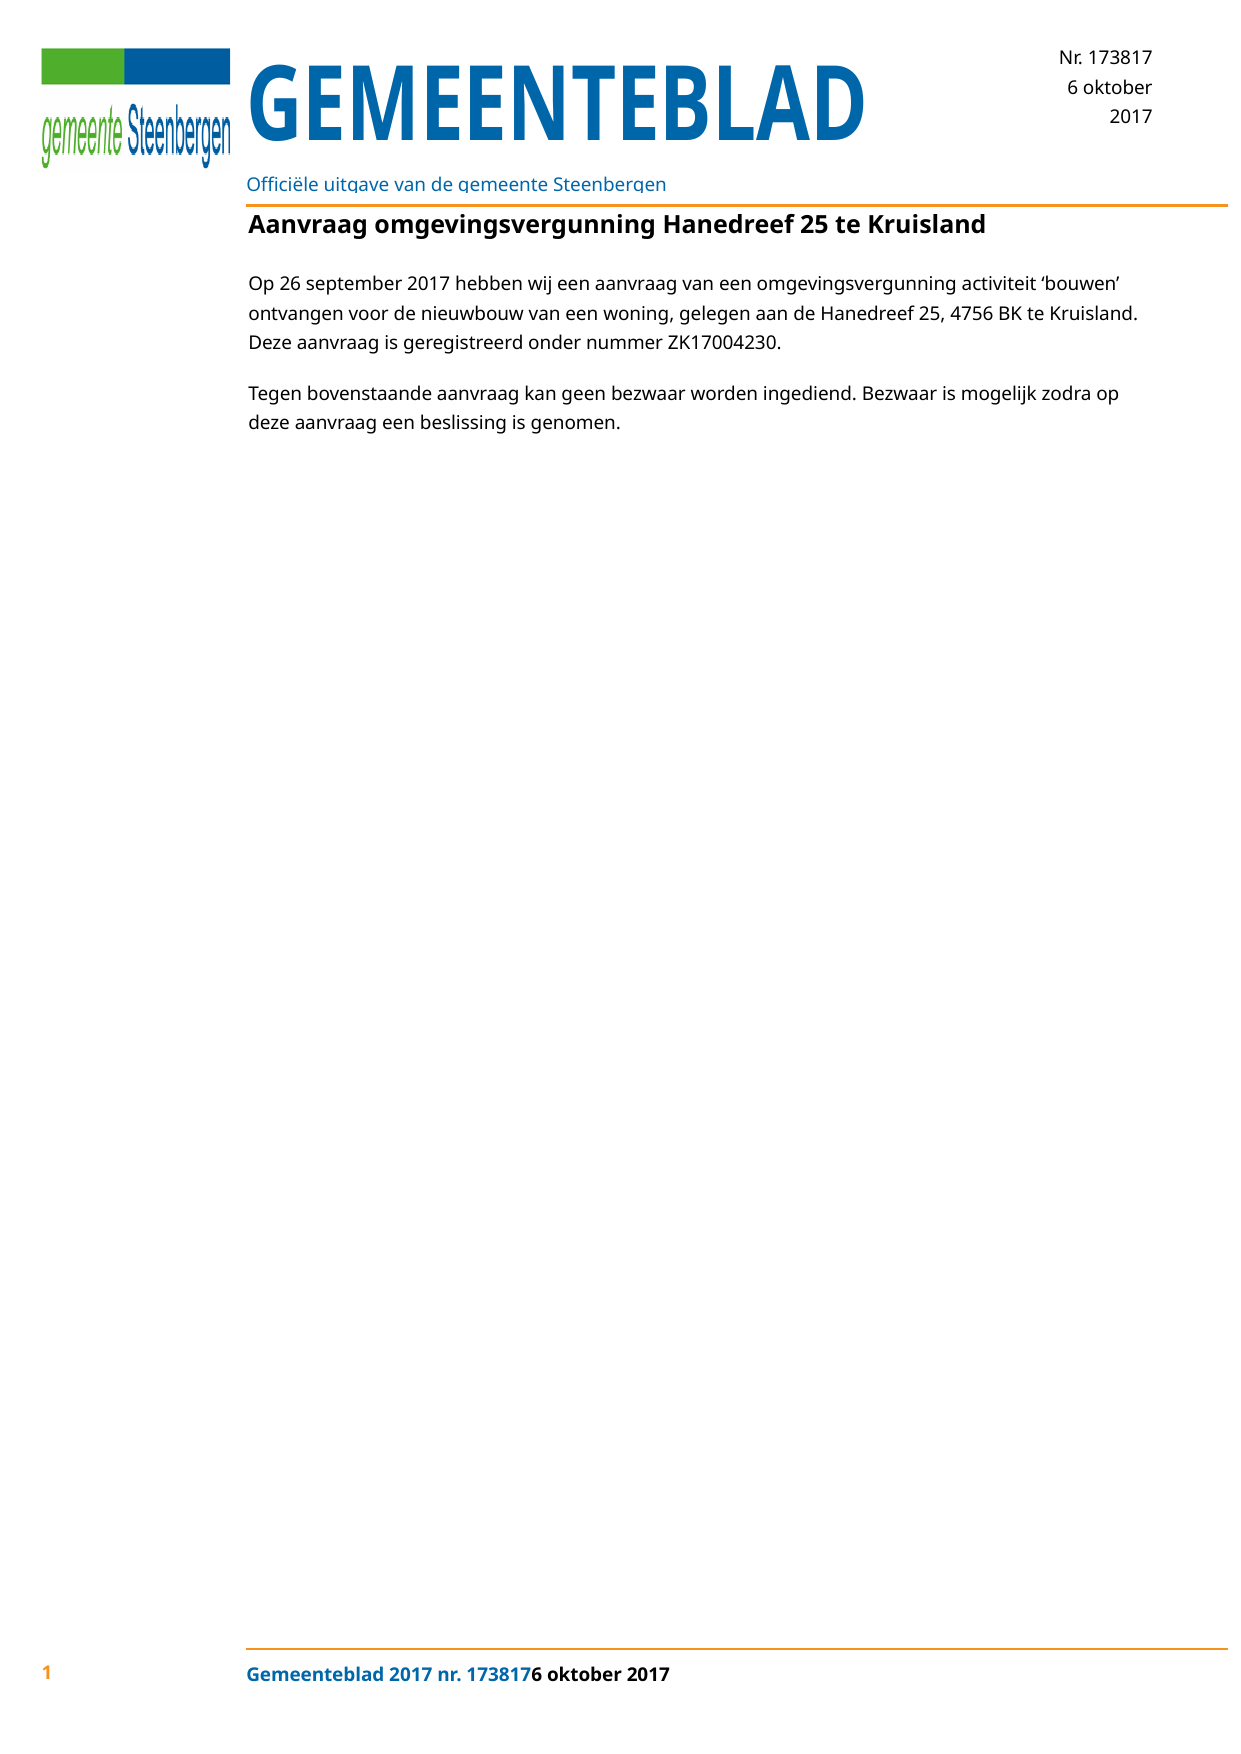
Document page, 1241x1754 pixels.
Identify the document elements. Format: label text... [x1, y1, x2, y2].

text Tegen bovenstaande aanvraag kan geen bezwaar worden ingediend. Bezwaar is mogelijk zodra op deze aanvraag een beslissing is genomen. [248, 380, 1152, 435]
text Aanvraag omgevingsvergunning Hanedreef 25 te Kruisland [248, 207, 1152, 241]
picture [41, 47, 231, 172]
text Op 26 september 2017 hebben wij een aanvraag van een omgevingsvergunning activiteit ‘bouwen’ ontvangen voor de nieuwbouw van een woning, gelegen aan de Hanedreef 25, 4756 BK te Kruisland. Deze aanvraag is geregistreerd onder nummer ZK17004230. [248, 270, 1152, 355]
